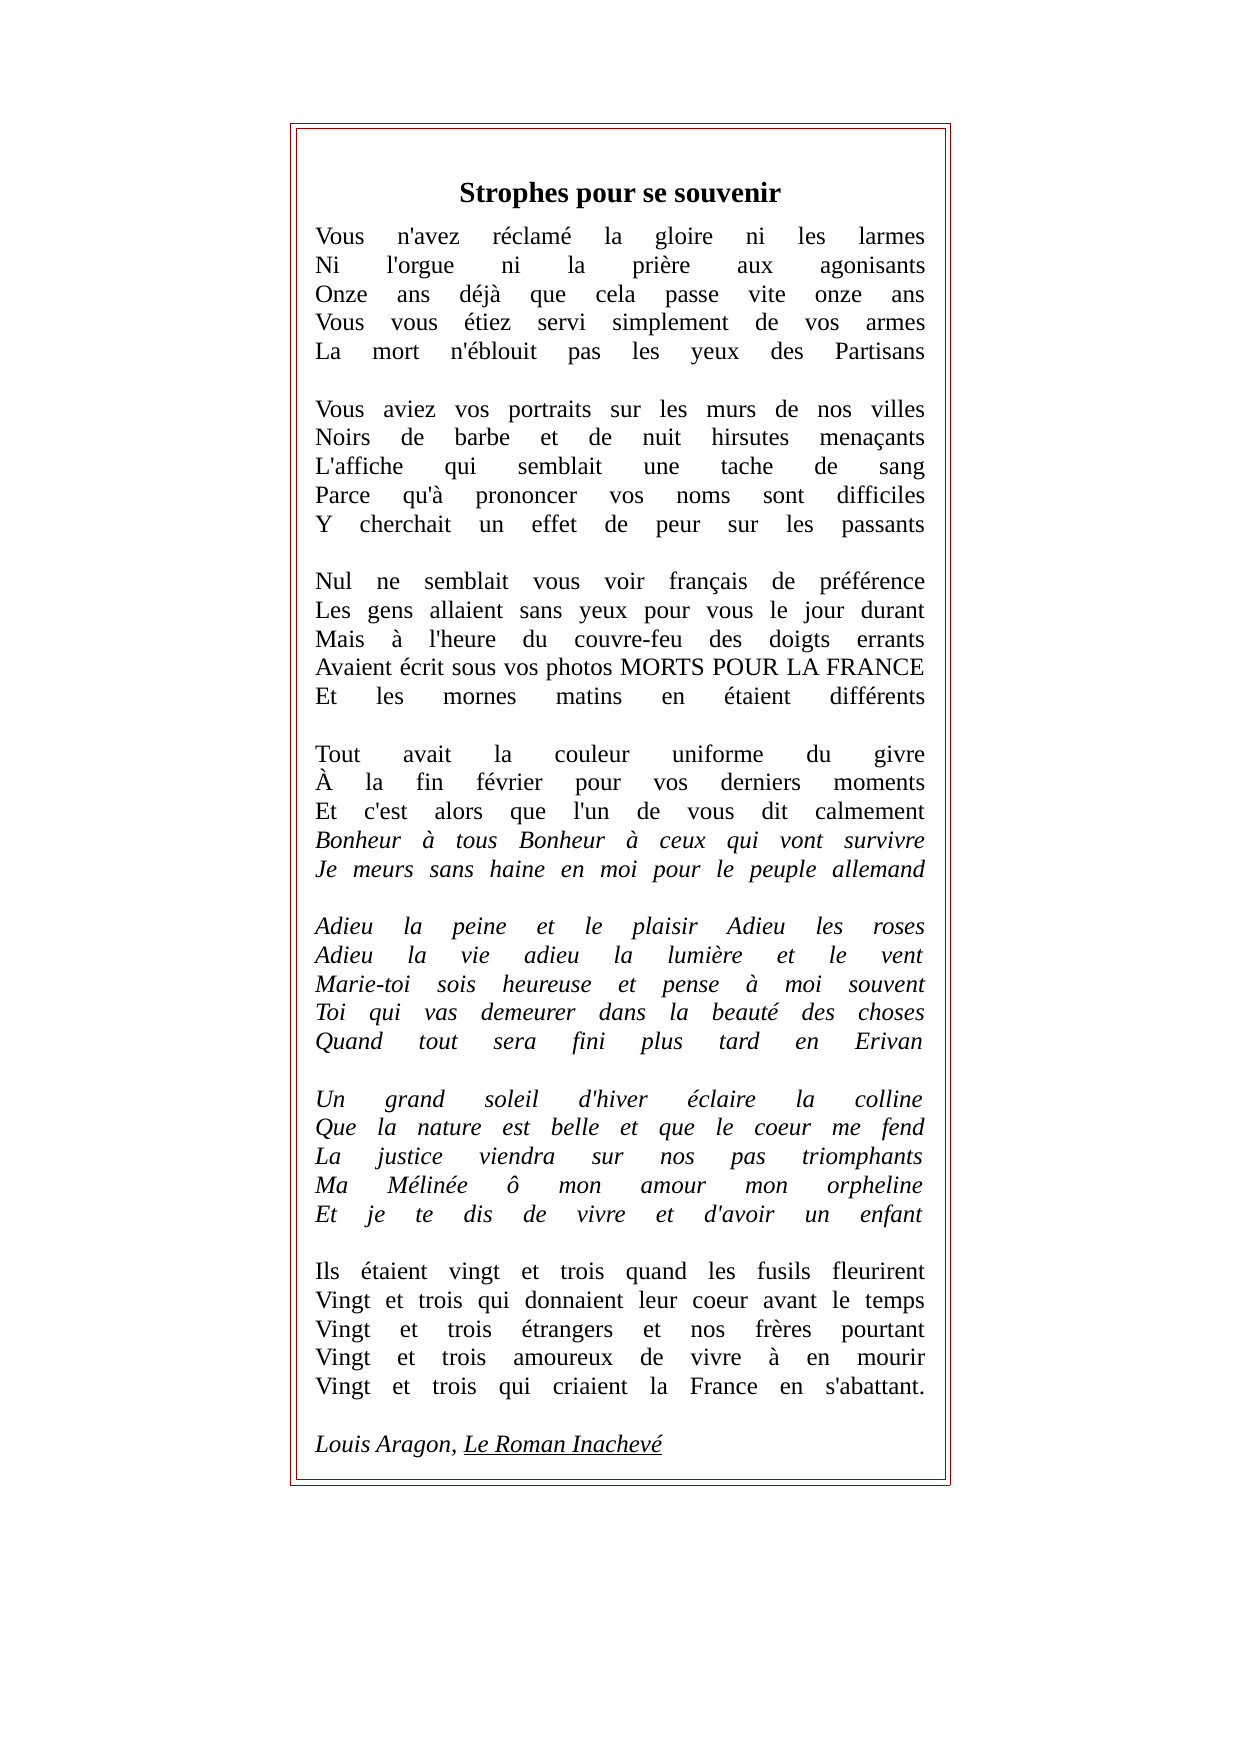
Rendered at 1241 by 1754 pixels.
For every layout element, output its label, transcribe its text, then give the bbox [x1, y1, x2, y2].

table_header Strophes pour se souvenir Vous n'avez réclamé la gloire ni les larmes Ni l'orgue ni la prière aux agonisants Onze ans déjà que cela passe vite onze ans Vous vous étiez servi simplement de vos armes La mort n'éblouit pas les yeux des Partisans Vous aviez vos portraits sur les murs de nos villes Noirs de barbe et de nuit hirsutes menaçants L'affiche qui semblait une tache de sang Parce qu'à prononcer vos noms sont difficiles Y cherchait un effet de peur sur les passants Nul ne semblait vous voir français de préférence Les gens allaient sans yeux pour vous le jour durant Mais à l'heure du couvre-feu des doigts errants Avaient écrit sous vos photos MORTS POUR LA FRANCE Et les mornes matins en étaient différents Tout avait la couleur uniforme du givre À la fin février pour vos derniers moments Et c'est alors que l'un de vous dit calmement Bonheur à tous Bonheur à ceux qui vont survivre Je meurs sans haine en moi pour le peuple allemand Adieu la peine et le plaisir Adieu les roses Adieu la vie adieu la lumière et le vent Marie-toi sois heureuse et pense à moi souvent Toi qui vas demeurer dans la beauté des choses Quand tout sera fini plus tard en Erivan Un grand soleil d'hiver éclaire la colline Que la nature est belle et que le coeur me fend La justice viendra sur nos pas triomphants Ma Mélinée ô mon amour mon orpheline Et je te dis de vivre et d'avoir un enfant Ils étaient vingt et trois quand les fusils fleurirent Vingt et trois qui donnaient leur coeur avant le temps Vingt et trois étrangers et nos frères pourtant Vingt et trois amoureux de vivre à en mourir Vingt et trois qui criaient la France en s'abattant. Louis Aragon, Le Roman Inachevé [293, 124, 947, 1479]
